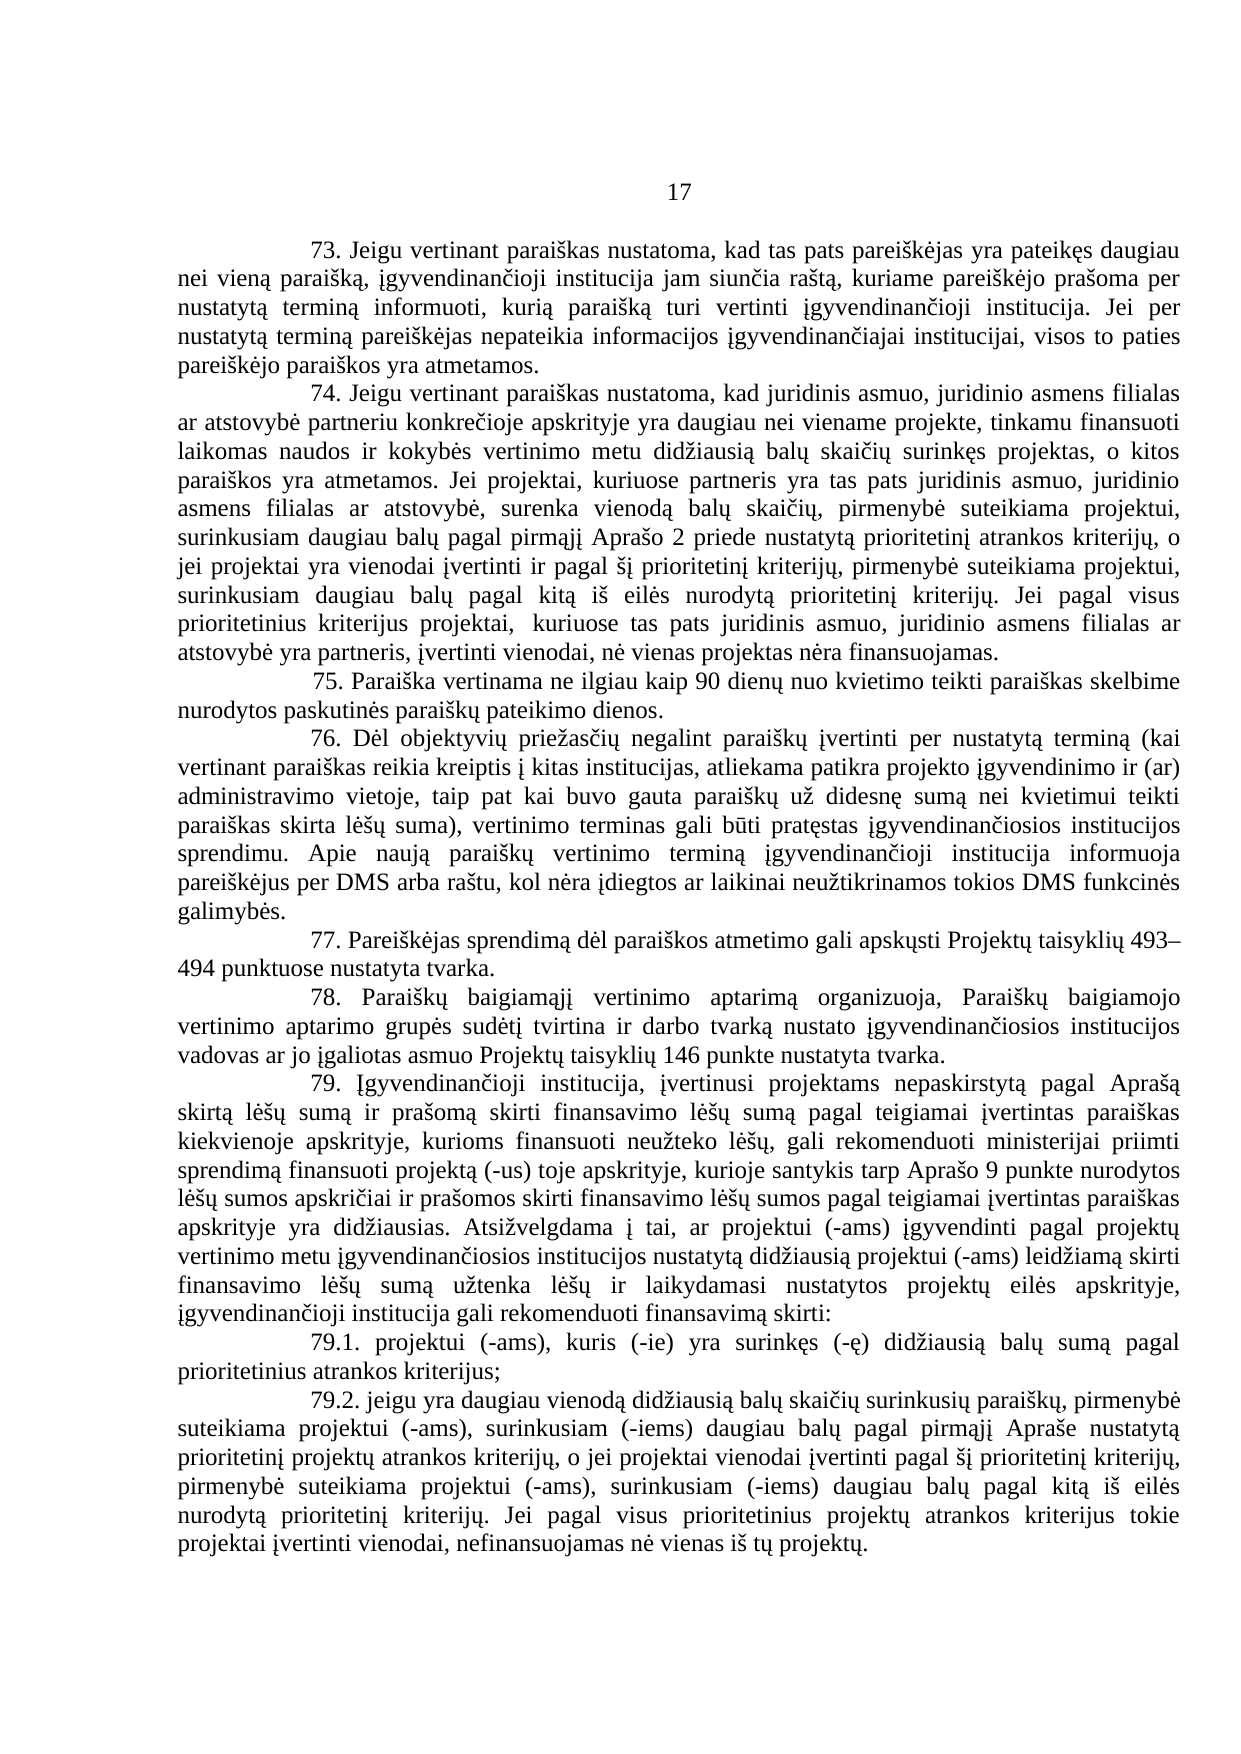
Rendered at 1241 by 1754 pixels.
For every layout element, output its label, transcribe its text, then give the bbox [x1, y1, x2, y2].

text 73. Jeigu vertinant paraiškas nustatoma, kad tas pats pareiškėjas yra pateikęs daugiau nei vieną paraišką, įgyvendinančioji institucija jam siunčia raštą, kuriame pareiškėjo prašoma per nustatytą terminą informuoti, kurią paraišką turi vertinti įgyvendinančioji institucija. Jei per nustatytą terminą pareiškėjas nepateikia informacijos įgyvendinančiajai institucijai, visos to paties pareiškėjo paraiškos yra atmetamos. [177, 235, 1181, 378]
text 79. Įgyvendinančioji institucija, įvertinusi projektams nepaskirstytą pagal Aprašą skirtą lėšų sumą ir prašomą skirti finansavimo lėšų sumą pagal teigiamai įvertintas paraiškas kiekvienoje apskrityje, kurioms finansuoti neužteko lėšų, gali rekomenduoti ministerijai priimti sprendimą finansuoti projektą (-us) toje apskrityje, kurioje santykis tarp Aprašo 9 punkte nurodytos lėšų sumos apskričiai ir prašomos skirti finansavimo lėšų sumos pagal teigiamai įvertintas paraiškas apskrityje yra didžiausias. Atsižvelgdama į tai, ar projektui (-ams) įgyvendinti pagal projektų vertinimo metu įgyvendinančiosios institucijos nustatytą didžiausią projektui (-ams) leidžiamą skirti finansavimo lėšų sumą užtenka lėšų ir laikydamasi nustatytos projektų eilės apskrityje, įgyvendinančioji institucija gali rekomenduoti finansavimą skirti: [177, 1068, 1181, 1327]
text 77. Pareiškėjas sprendimą dėl paraiškos atmetimo gali apskųsti Projektų taisyklių 493–494 punktuose nustatyta tvarka. [177, 925, 1181, 982]
text 75. Paraiška vertinama ne ilgiau kaip 90 dienų nuo kvietimo teikti paraiškas skelbime nurodytos paskutinės paraiškų pateikimo dienos. [177, 666, 1181, 723]
text 78. Paraiškų baigiamąjį vertinimo aptarimą organizuoja, Paraiškų baigiamojo vertinimo aptarimo grupės sudėtį tvirtina ir darbo tvarką nustato įgyvendinančiosios institucijos vadovas ar jo įgaliotas asmuo Projektų taisyklių 146 punkte nustatyta tvarka. [177, 982, 1181, 1068]
text 74. Jeigu vertinant paraiškas nustatoma, kad juridinis asmuo, juridinio asmens filialas ar atstovybė partneriu konkrečioje apskrityje yra daugiau nei viename projekte, tinkamu finansuoti laikomas naudos ir kokybės vertinimo metu didžiausią balų skaičių surinkęs projektas, o kitos paraiškos yra atmetamos. Jei projektai, kuriuose partneris yra tas pats juridinis asmuo, juridinio asmens filialas ar atstovybė, surenka vienodą balų skaičių, pirmenybė suteikiama projektui, surinkusiam daugiau balų pagal pirmąjį Aprašo 2 priede nustatytą prioritetinį atrankos kriterijų, o jei projektai yra vienodai įvertinti ir pagal šį prioritetinį kriterijų, pirmenybė suteikiama projektui, surinkusiam daugiau balų pagal kitą iš eilės nurodytą prioritetinį kriterijų. Jei pagal visus prioritetinius kriterijus projektai, kuriuose tas pats juridinis asmuo, juridinio asmens filialas ar atstovybė yra partneris, įvertinti vienodai, nė vienas projektas nėra finansuojamas. [177, 378, 1181, 666]
text 76. Dėl objektyvių priežasčių negalint paraiškų įvertinti per nustatytą terminą (kai vertinant paraiškas reikia kreiptis į kitas institucijas, atliekama patikra projekto įgyvendinimo ir (ar) administravimo vietoje, taip pat kai buvo gauta paraiškų už didesnę sumą nei kvietimui teikti paraiškas skirta lėšų suma), vertinimo terminas gali būti pratęstas įgyvendinančiosios institucijos sprendimu. Apie naują paraiškų vertinimo terminą įgyvendinančioji institucija informuoja pareiškėjus per DMS arba raštu, kol nėra įdiegtos ar laikinai neužtikrinamos tokios DMS funkcinės galimybės. [177, 723, 1181, 925]
text 79.2. jeigu yra daugiau vienodą didžiausią balų skaičių surinkusių paraiškų, pirmenybė suteikiama projektui (-ams), surinkusiam (-iems) daugiau balų pagal pirmąjį Apraše nustatytą prioritetinį projektų atrankos kriterijų, o jei projektai vienodai įvertinti pagal šį prioritetinį kriterijų, pirmenybė suteikiama projektui (-ams), surinkusiam (-iems) daugiau balų pagal kitą iš eilės nurodytą prioritetinį kriterijų. Jei pagal visus prioritetinius projektų atrankos kriterijus tokie projektai įvertinti vienodai, nefinansuojamas nė vienas iš tų projektų. [177, 1385, 1181, 1557]
text 79.1. projektui (-ams), kuris (-ie) yra surinkęs (-ę) didžiausią balų sumą pagal prioritetinius atrankos kriterijus; [177, 1327, 1181, 1385]
